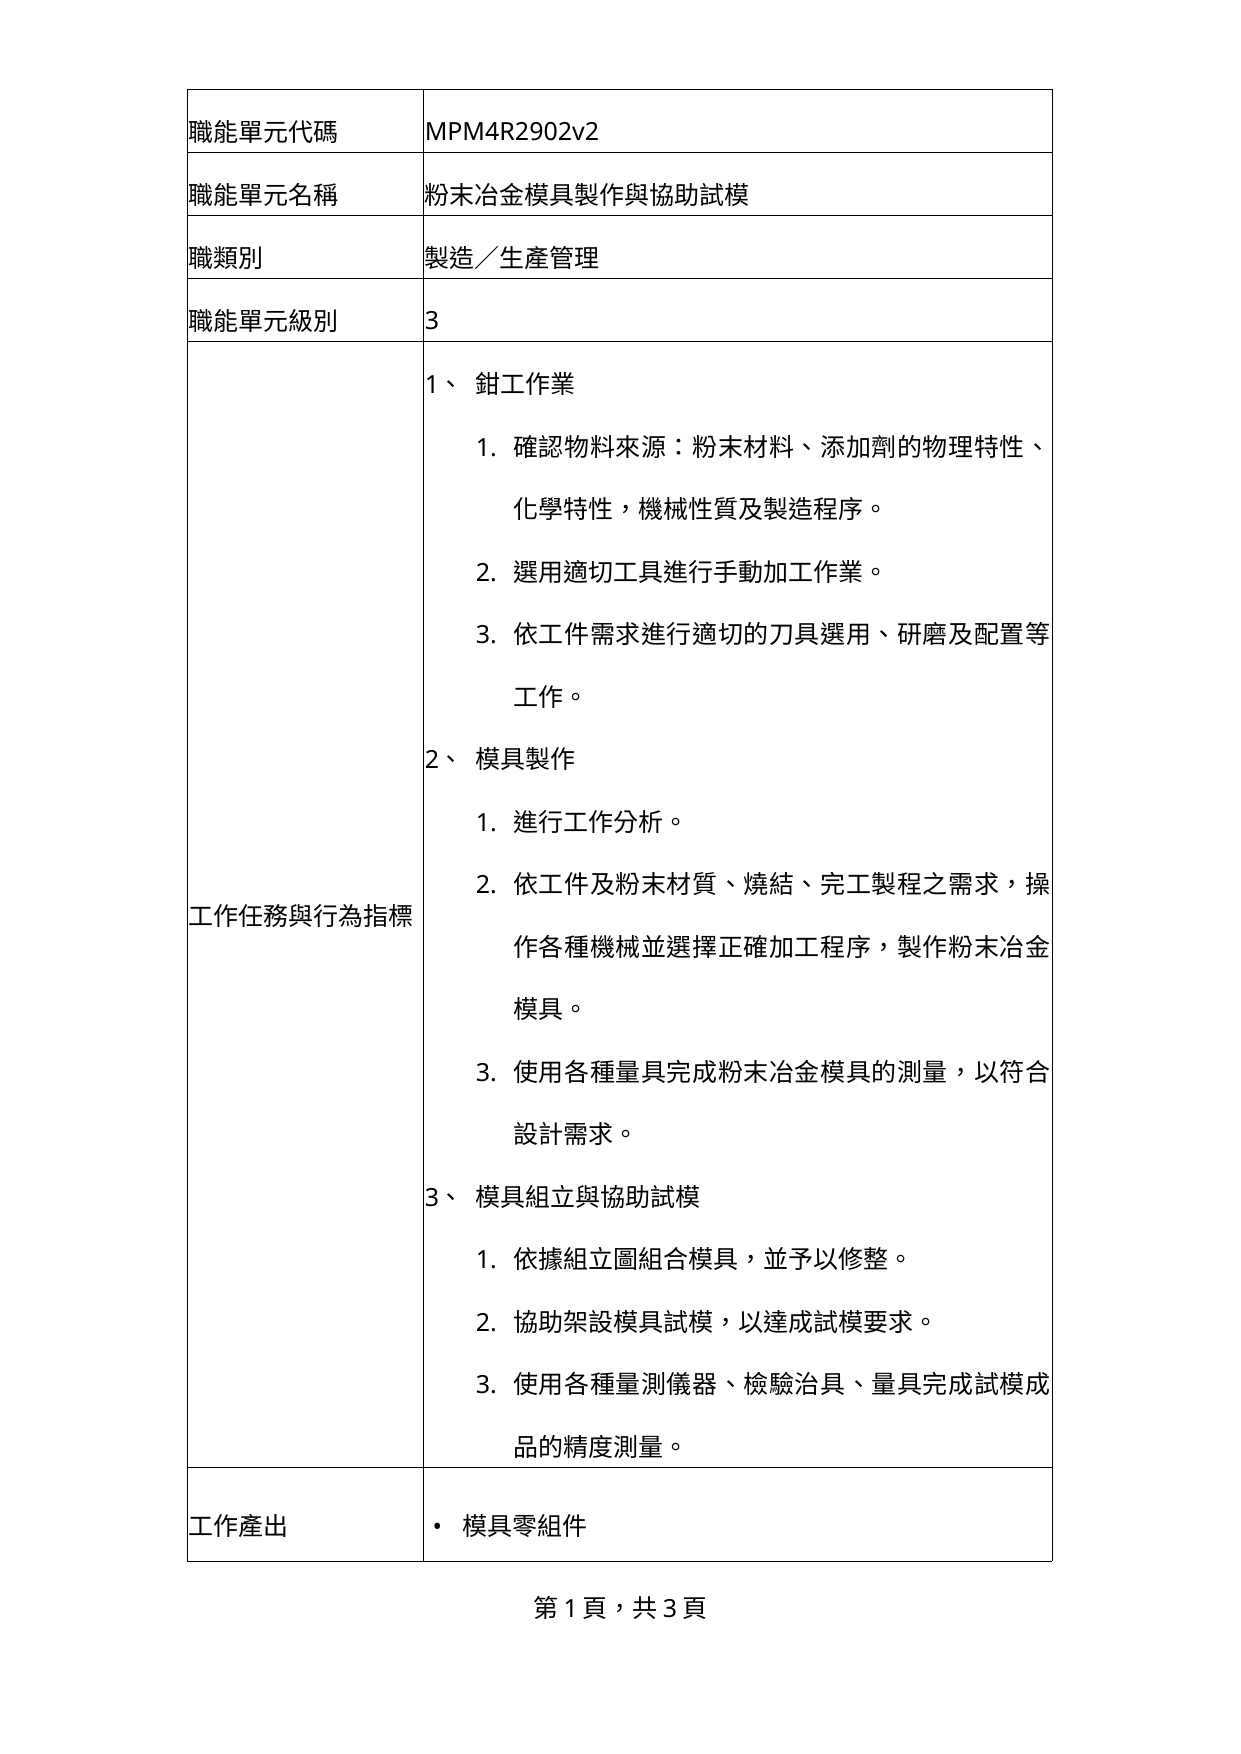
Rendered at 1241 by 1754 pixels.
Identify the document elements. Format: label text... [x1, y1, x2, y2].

table_cell 工作任務與行為指標 [188, 342, 423, 1466]
table_cell 粉末冶金模具製作與協助試模 [424, 153, 1052, 215]
table_cell 模具零組件 試模成品粗胚尺度檢測表 [424, 1468, 1052, 1561]
table_cell 工作產出 [188, 1468, 423, 1561]
table_cell 3 [424, 279, 1052, 341]
table_cell 鉗工作業 確認物料來源：粉末材料、添加劑的物理特性、化學特性，機械性質及製造程序。 選用適切工具進行手動加工作業。 依工件需求進行適切的刀具選用、研磨及配置等工作。 模具製作 進行工作分析。 依工件及粉末材質、燒結、完工製程之需求，操作各種機械並選擇正確加工程序，製作粉末冶金模具。 使用各種量具完成粉末冶金模具的測量，以符合設計需求。 模具組立與協助試模 依據組立圖組合模具，並予以修整。 協助架設模具試模，以達成試模要求。 使用各種量測儀器、檢驗治具、量具完成試模成品的精度測量。 [424, 342, 1052, 1466]
table_header MPM4R2902v2 [424, 90, 1052, 152]
table_cell 製造／生產管理 [424, 216, 1052, 278]
table_header 職能單元代碼 [188, 90, 423, 152]
table_cell 職類別 [188, 216, 423, 278]
table_cell 職能單元名稱 [188, 153, 423, 215]
table_cell 職能單元級別 [188, 279, 423, 341]
